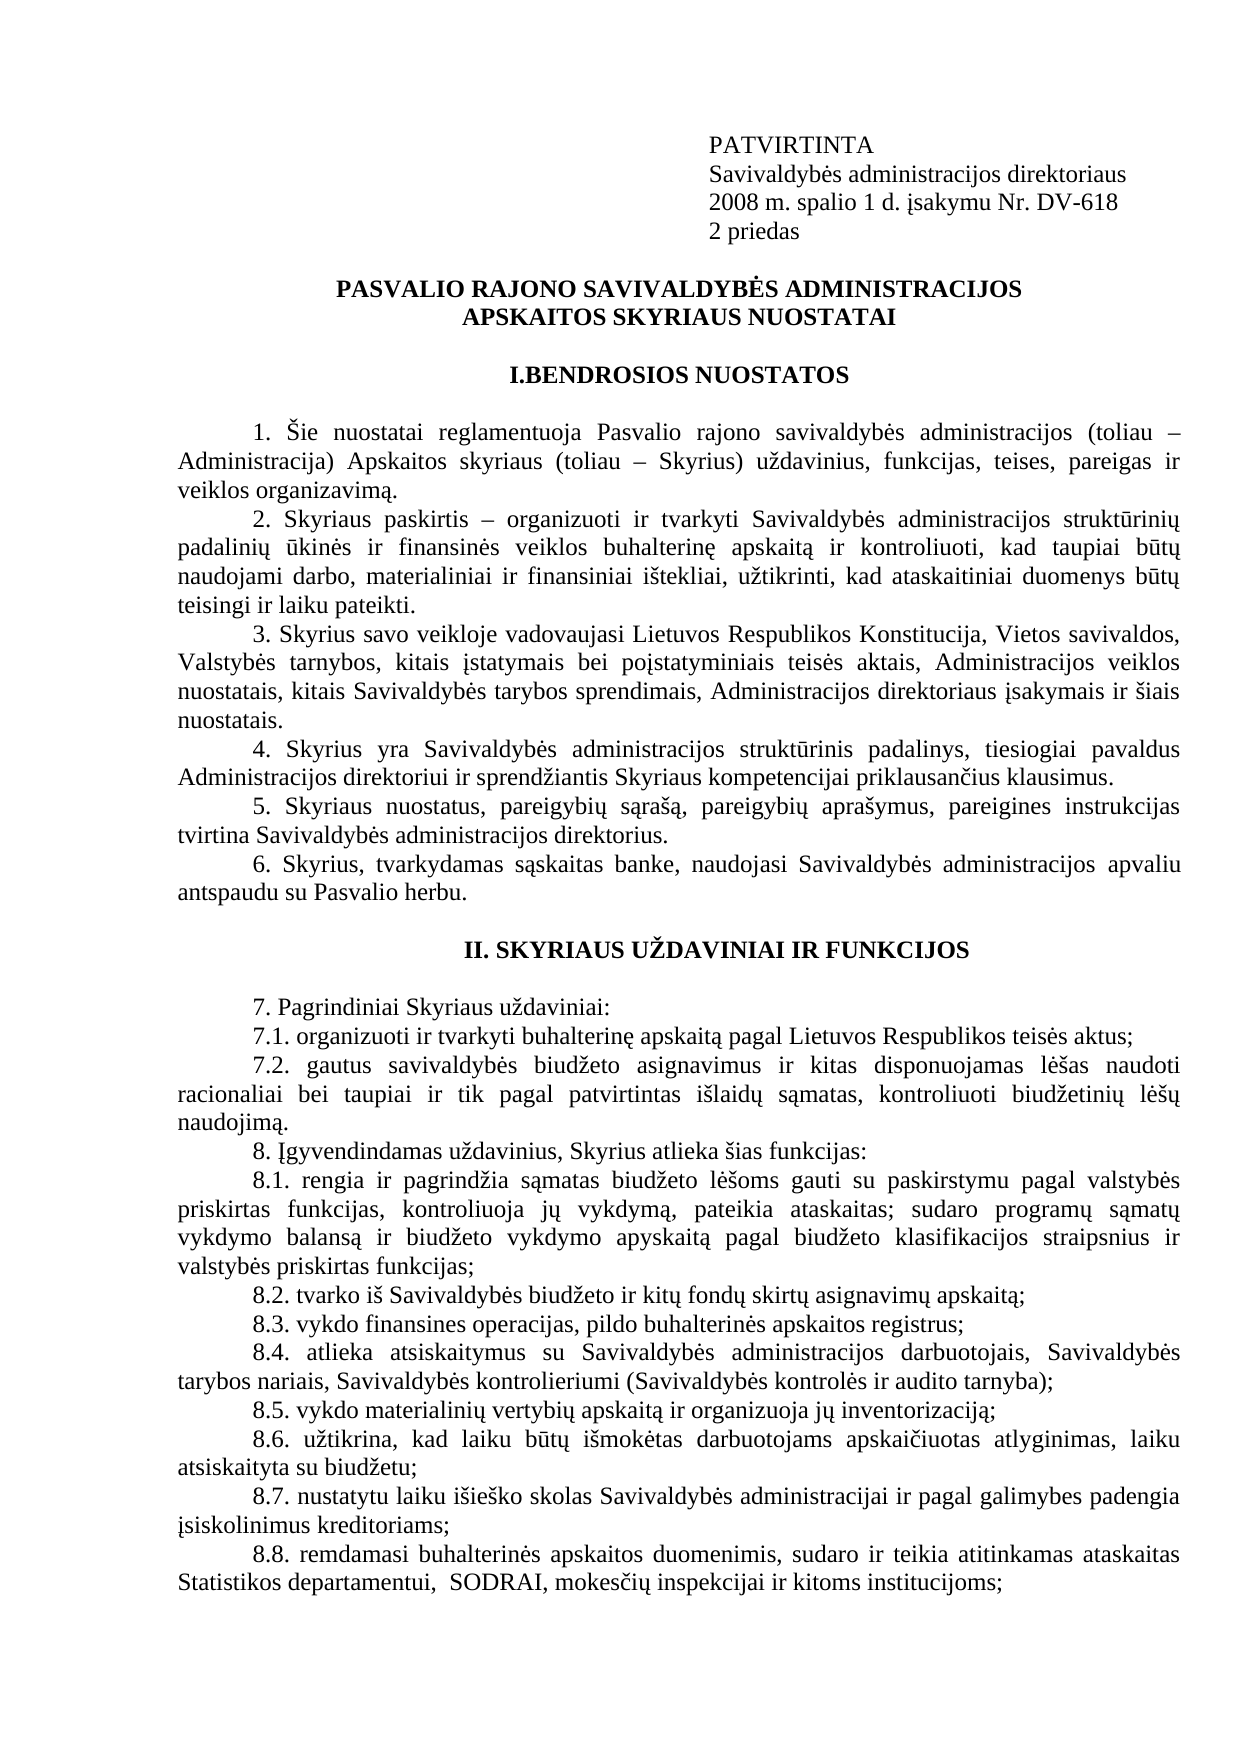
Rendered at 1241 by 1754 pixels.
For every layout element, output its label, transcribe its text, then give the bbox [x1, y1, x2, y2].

text 5. Skyriaus nuostatus, pareigybių sąrašą, pareigybių aprašymus, pareigines instrukcijas tvirtina Savivaldybės administracijos direktorius. [177, 791, 1181, 849]
text 2 priedas [709, 216, 1181, 245]
text 7.1. organizuoti ir tvarkyti buhalterinę apskaitą pagal Lietuvos Respublikos teisės aktus; [177, 1021, 1181, 1050]
text II. SKYRIAUS uždaviniai ir funkcijos [177, 935, 1181, 964]
text 8. Įgyvendindamas uždavinius, Skyrius atlieka šias funkcijas: [177, 1136, 1181, 1165]
text 3. Skyrius savo veikloje vadovaujasi Lietuvos Respublikos Konstitucija, Vietos savivaldos, Valstybės tarnybos, kitais įstatymais bei poįstatyminiais teisės aktais, Administracijos veiklos nuostatais, kitais Savivaldybės tarybos sprendimais, Administracijos direktoriaus įsakymais ir šiais nuostatais. [177, 619, 1181, 734]
text 8.6. užtikrina, kad laiku būtų išmokėtas darbuotojams apskaičiuotas atlyginimas, laiku atsiskaityta su biudžetu; [177, 1424, 1181, 1481]
text I.BENDROSIOS NUOSTATOS [177, 360, 1181, 389]
text PASVALIO RAJONO SAVIVALDYBĖS ADMINISTRACIJOS [177, 274, 1181, 302]
text 8.5. vykdo materialinių vertybių apskaitą ir organizuoja jų inventorizaciją; [177, 1395, 1181, 1424]
text 2. Skyriaus paskirtis – organizuoti ir tvarkyti Savivaldybės administracijos struktūrinių padalinių ūkinės ir finansinės veiklos buhalterinę apskaitą ir kontroliuoti, kad taupiai būtų naudojami darbo, materialiniai ir finansiniai ištekliai, užtikrinti, kad ataskaitiniai duomenys būtų teisingi ir laiku pateikti. [177, 504, 1181, 619]
text 1. Šie nuostatai reglamentuoja Pasvalio rajono savivaldybės administracijos (toliau –Administracija) Apskaitos skyriaus (toliau – Skyrius) uždavinius, funkcijas, teises, pareigas ir veiklos organizavimą. [177, 417, 1181, 504]
text APSKAITOS SKYRIAUS NUOSTATAI [177, 302, 1181, 331]
text 8.2. tvarko iš Savivaldybės biudžeto ir kitų fondų skirtų asignavimų apskaitą; [177, 1280, 1181, 1309]
text 7. Pagrindiniai Skyriaus uždaviniai: [177, 992, 1181, 1021]
text 8.4. atlieka atsiskaitymus su Savivaldybės administracijos darbuotojais, Savivaldybės tarybos nariais, Savivaldybės kontrolieriumi (Savivaldybės kontrolės ir audito tarnyba); [177, 1337, 1181, 1395]
text 4. Skyrius yra Savivaldybės administracijos struktūrinis padalinys, tiesiogiai pavaldus Administracijos direktoriui ir sprendžiantis Skyriaus kompetencijai priklausančius klausimus. [177, 734, 1181, 791]
text 8.1. rengia ir pagrindžia sąmatas biudžeto lėšoms gauti su paskirstymu pagal valstybės priskirtas funkcijas, kontroliuoja jų vykdymą, pateikia ataskaitas; sudaro programų sąmatų vykdymo balansą ir biudžeto vykdymo apyskaitą pagal biudžeto klasifikacijos straipsnius ir valstybės priskirtas funkcijas; [177, 1165, 1181, 1280]
text 8.8. remdamasi buhalterinės apskaitos duomenimis, sudaro ir teikia atitinkamas ataskaitas Statistikos departamentui, SODRAI, mokesčių inspekcijai ir kitoms institucijoms; [177, 1539, 1181, 1596]
text 2008 m. spalio 1 d. įsakymu Nr. DV-618 [709, 187, 1181, 216]
text 6. Skyrius, tvarkydamas sąskaitas banke, naudojasi Savivaldybės administracijos apvaliu antspaudu su Pasvalio herbu. [177, 849, 1181, 906]
text 8.7. nustatytu laiku išieško skolas Savivaldybės administracijai ir pagal galimybes padengia įsiskolinimus kreditoriams; [177, 1481, 1181, 1539]
text Savivaldybės administracijos direktoriaus [709, 159, 1181, 187]
text 7.2. gautus savivaldybės biudžeto asignavimus ir kitas disponuojamas lėšas naudoti racionaliai bei taupiai ir tik pagal patvirtintas išlaidų sąmatas, kontroliuoti biudžetinių lėšų naudojimą. [177, 1050, 1181, 1136]
text PATVIRTINTA [709, 130, 1181, 159]
text 8.3. vykdo finansines operacijas, pildo buhalterinės apskaitos registrus; [177, 1309, 1181, 1337]
